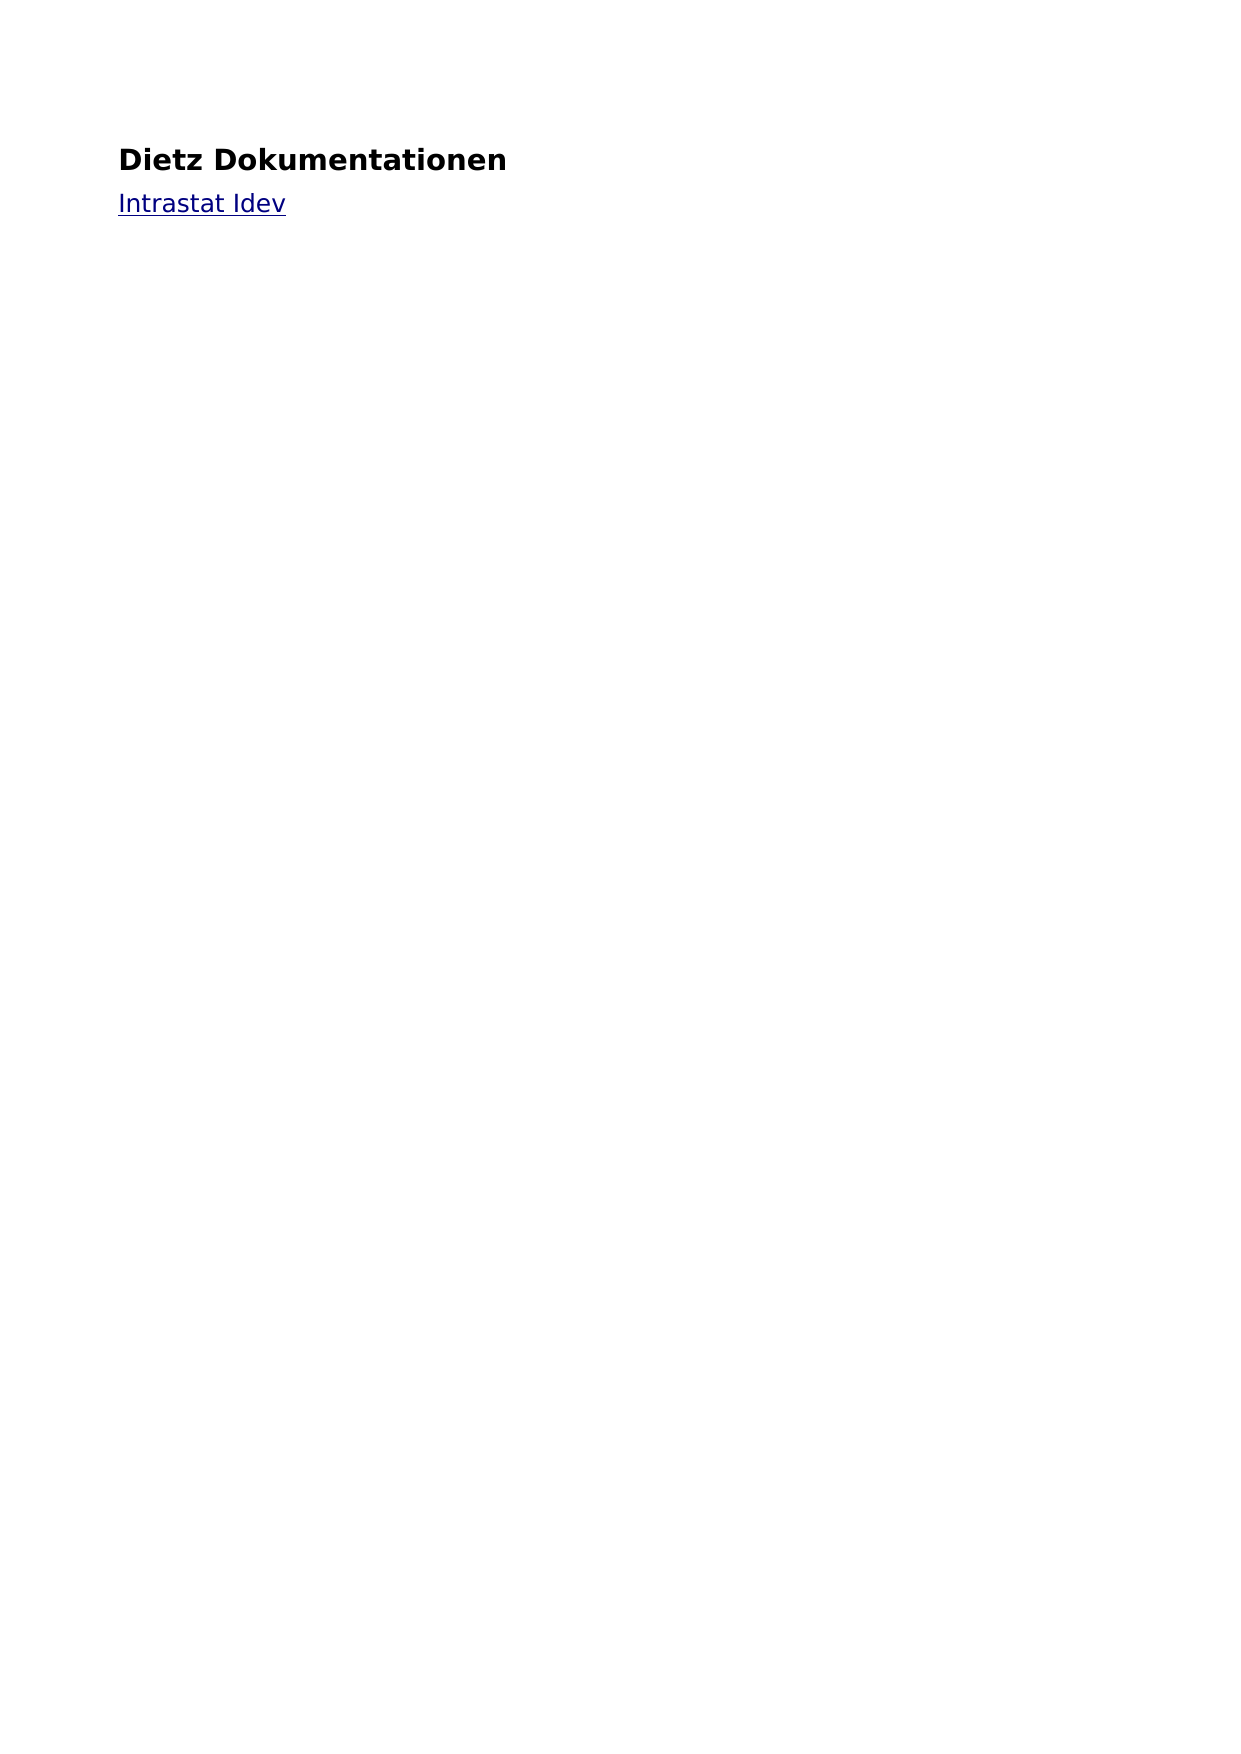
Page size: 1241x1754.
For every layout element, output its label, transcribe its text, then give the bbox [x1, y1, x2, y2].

subtitle Dietz Dokumentationen [118, 143, 1122, 177]
text Intrastat Idev [118, 189, 1122, 219]
